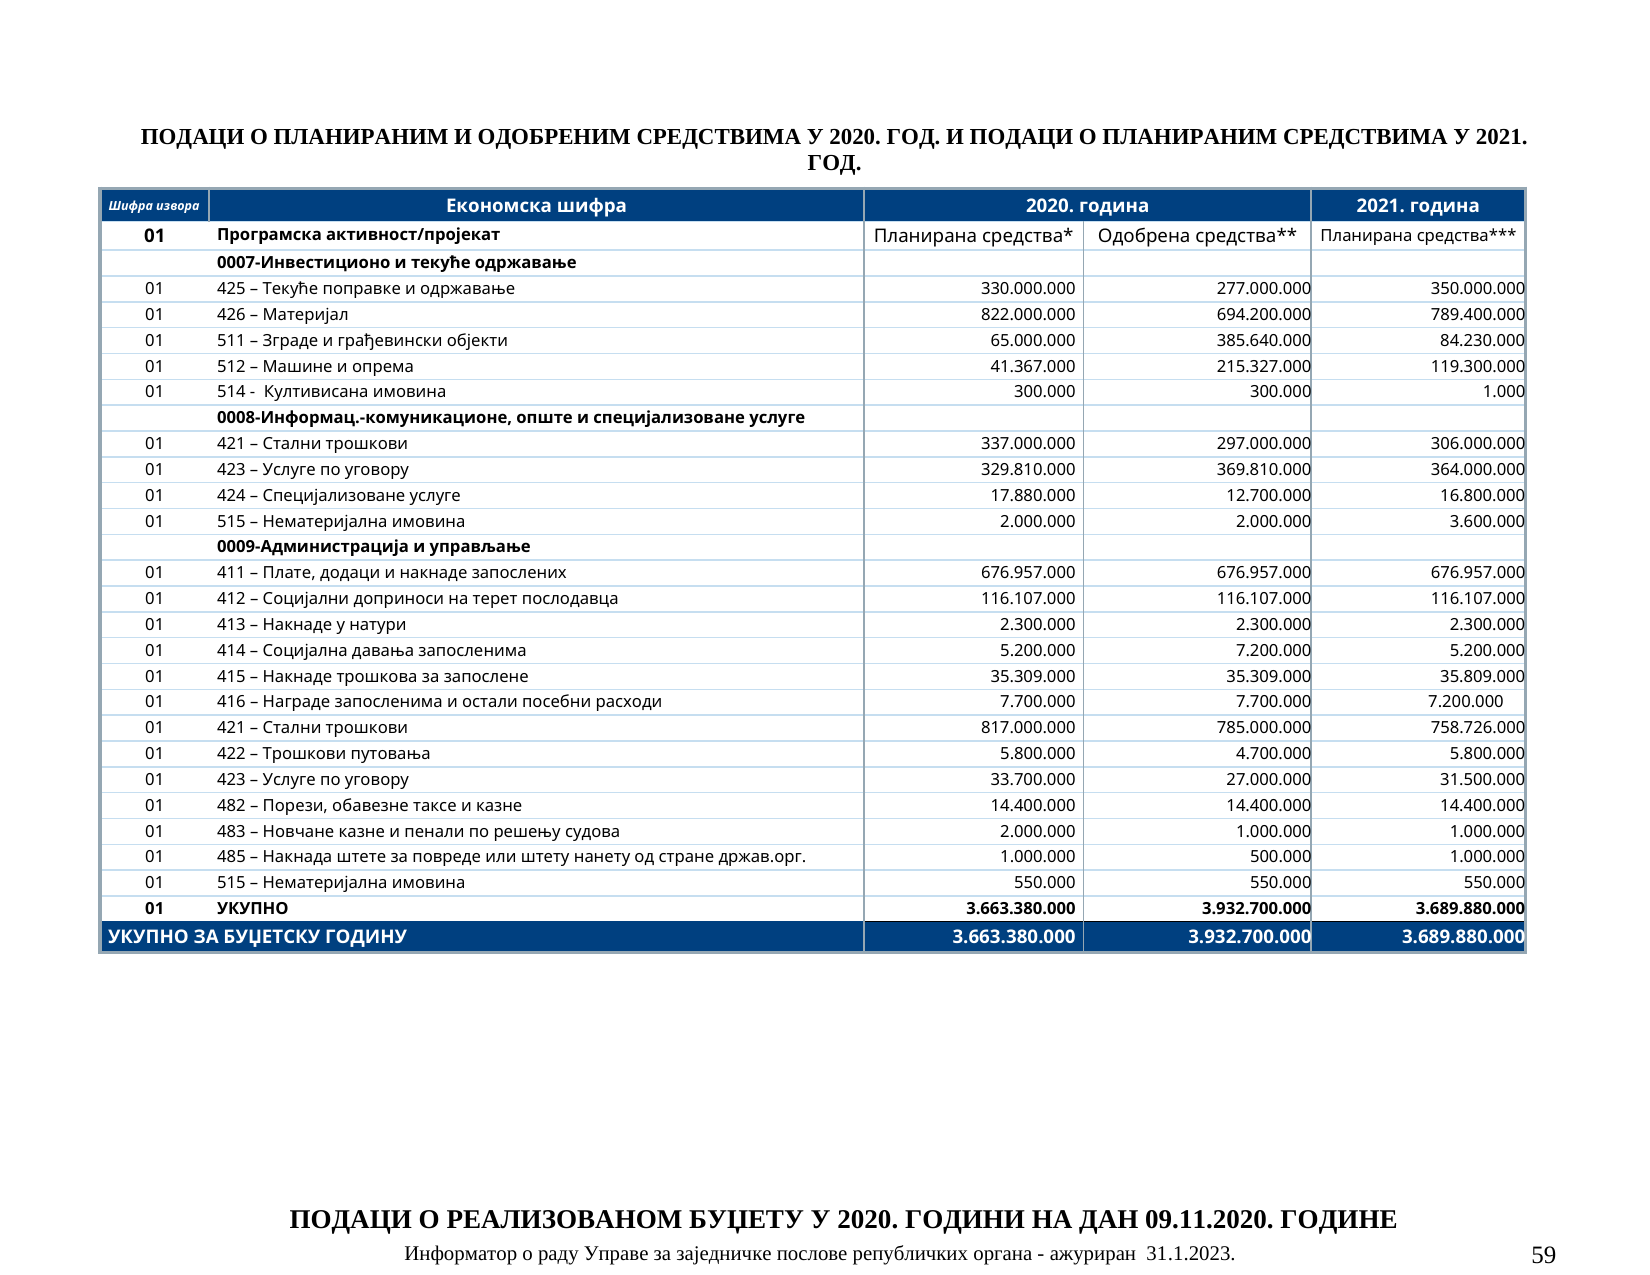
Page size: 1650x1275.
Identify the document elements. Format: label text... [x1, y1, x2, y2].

table_cell [1312, 251, 1524, 275]
table_cell 01 [102, 768, 209, 792]
table_cell 3.663.380.000 [865, 897, 1083, 921]
table_cell 350.000.000 [1312, 277, 1524, 301]
table_header Шифра извора [102, 190, 208, 221]
table_cell 785.000.000 [1084, 716, 1310, 740]
table_cell 297.000.000 [1084, 432, 1310, 456]
table_cell 483 – Новчане казне и пенали по решењу судова [209, 819, 863, 843]
table_header 2020. година [865, 190, 1310, 221]
table_cell 789.400.000 [1312, 303, 1524, 327]
table_cell 35.809.000 [1312, 664, 1524, 688]
table_cell 14.400.000 [1084, 793, 1310, 818]
table_cell 277.000.000 [1084, 277, 1310, 301]
table_cell 413 – Накнаде у натури [209, 613, 863, 637]
table_cell 3.932.700.000 [1084, 897, 1310, 921]
table_cell 01 [102, 458, 209, 482]
table_cell 414 – Социјална давања запосленима [209, 638, 863, 663]
table_header 2021. година [1312, 190, 1524, 221]
table_cell 27.000.000 [1084, 768, 1310, 792]
table_cell [865, 406, 1083, 430]
table_cell 422 – Трошкови путовања [209, 742, 863, 766]
table_cell 676.957.000 [1084, 561, 1310, 585]
table_cell 17.880.000 [865, 483, 1083, 508]
table_cell 514 - Култивисана имовина [209, 380, 863, 404]
table_cell 2.000.000 [1084, 509, 1310, 533]
table_cell 5.200.000 [865, 638, 1083, 663]
table_cell [1084, 406, 1310, 430]
table_cell 7.700.000 [1084, 690, 1310, 714]
table_cell 01 [102, 587, 209, 611]
table_cell 300.000 [1084, 380, 1310, 404]
table_cell 01 [102, 716, 209, 740]
table_cell [865, 535, 1083, 559]
table_cell 423 – Услуге по уговору [209, 458, 863, 482]
table_cell 500.000 [1084, 845, 1310, 869]
table_cell 817.000.000 [865, 716, 1083, 740]
table_cell 364.000.000 [1312, 458, 1524, 482]
table_cell 423 – Услуге по уговору [209, 768, 863, 792]
table_cell [1312, 406, 1524, 430]
table_cell 415 – Накнаде трошкова за запослене [209, 664, 863, 688]
table_cell 411 – Плате, додаци и накнаде запослених [209, 561, 863, 585]
table_cell 2.300.000 [865, 613, 1083, 637]
table_cell 2.000.000 [865, 509, 1083, 533]
table_cell [102, 406, 209, 430]
table_cell 35.309.000 [1084, 664, 1310, 688]
table_cell 12.700.000 [1084, 483, 1310, 508]
table_cell 01 [102, 742, 209, 766]
table_cell 5.800.000 [865, 742, 1083, 766]
table_cell 550.000 [865, 871, 1083, 895]
table_cell 01 [102, 664, 209, 688]
table_cell 306.000.000 [1312, 432, 1524, 456]
table_cell 31.500.000 [1312, 768, 1524, 792]
table_cell 550.000 [1084, 871, 1310, 895]
table_cell 385.640.000 [1084, 328, 1310, 353]
table_cell 14.400.000 [865, 793, 1083, 818]
table_cell 550.000 [1312, 871, 1524, 895]
table_cell [1084, 535, 1310, 559]
table_cell 3.600.000 [1312, 509, 1524, 533]
table_cell 14.400.000 [1312, 793, 1524, 818]
table_cell 3.932.700.000 [1084, 922, 1310, 951]
table_cell 511 – Зграде и грађевински објекти [209, 328, 863, 353]
table_cell 3.663.380.000 [865, 922, 1083, 951]
table_cell 329.810.000 [865, 458, 1083, 482]
table_cell 0009-Администрација и управљање [209, 535, 863, 559]
table_cell 5.200.000 [1312, 638, 1524, 663]
text ПОДАЦИ О РЕАЛИЗОВАНОМ БУЏЕТУ У 2020. ГОДИНИ НА ДАН 09.11.2020. ГОДИНЕ [131, 1203, 1556, 1234]
table_cell 3.689.880.000 [1312, 922, 1524, 951]
table_cell 330.000.000 [865, 277, 1083, 301]
table_cell 7.200.000 [1312, 690, 1524, 714]
table_cell 512 – Машине и опрема [209, 354, 863, 378]
table_cell [102, 251, 209, 275]
table_cell 676.957.000 [1312, 561, 1524, 585]
table_cell УКУПНО [209, 897, 863, 921]
table_cell 1.000 [1312, 380, 1524, 404]
table_cell 35.309.000 [865, 664, 1083, 688]
table_cell 01 [102, 277, 209, 301]
table_cell 01 [102, 509, 209, 533]
table_cell 01 [102, 222, 209, 249]
table_cell 5.800.000 [1312, 742, 1524, 766]
table_cell 01 [102, 690, 209, 714]
table_cell 4.700.000 [1084, 742, 1310, 766]
table_cell 01 [102, 613, 209, 637]
table_cell 116.107.000 [1312, 587, 1524, 611]
table_cell 758.726.000 [1312, 716, 1524, 740]
table_cell 01 [102, 871, 209, 895]
table_cell 0007-Инвестиционо и текуће одржавање [209, 251, 863, 275]
table_cell 7.700.000 [865, 690, 1083, 714]
table_cell 7.200.000 [1084, 638, 1310, 663]
table_cell 482 – Порези, обавезне таксе и казне [209, 793, 863, 818]
table_cell 33.700.000 [865, 768, 1083, 792]
table_cell Планирана средства*** [1312, 222, 1524, 249]
table_cell 822.000.000 [865, 303, 1083, 327]
table_cell [865, 251, 1083, 275]
table_cell 515 – Нематеријална имовина [209, 509, 863, 533]
table_cell [1312, 535, 1524, 559]
table_cell 1.000.000 [1312, 845, 1524, 869]
table_cell 01 [102, 354, 209, 378]
table_cell 412 – Социјални доприноси на терет послодавца [209, 587, 863, 611]
table_cell [1084, 251, 1310, 275]
table_cell 1.000.000 [1312, 819, 1524, 843]
table_cell 337.000.000 [865, 432, 1083, 456]
table_cell 485 – Накнада штете за повреде или штету нанету од стране држав.орг. [209, 845, 863, 869]
table_cell 16.800.000 [1312, 483, 1524, 508]
table_cell 3.689.880.000 [1312, 897, 1524, 921]
table_cell 116.107.000 [1084, 587, 1310, 611]
table_cell Програмска активност/пројекат [209, 222, 863, 249]
table_cell 119.300.000 [1312, 354, 1524, 378]
table_cell 2.300.000 [1312, 613, 1524, 637]
table_cell 01 [102, 432, 209, 456]
table_cell 65.000.000 [865, 328, 1083, 353]
table_cell 426 – Материјал [209, 303, 863, 327]
table_cell 01 [102, 897, 209, 921]
table_cell УКУПНО ЗА БУЏЕТСКУ ГОДИНУ [102, 921, 863, 951]
table_cell 01 [102, 380, 209, 404]
table_cell 01 [102, 638, 209, 663]
table_cell Одобрена средства** [1084, 222, 1310, 249]
table_cell 421 – Стални трошкови [209, 432, 863, 456]
table_cell 694.200.000 [1084, 303, 1310, 327]
table_cell 84.230.000 [1312, 328, 1524, 353]
table_cell 2.000.000 [865, 819, 1083, 843]
text ПОДАЦИ О ПЛАНИРАНИМ И ОДОБРЕНИМ СРЕДСТВИМА У 2020. ГОД. И ПОДАЦИ О ПЛАНИРАНИМ СРЕДСТВИМА У 2021. ГОД. [112, 123, 1556, 176]
table_cell 421 – Стални трошкови [209, 716, 863, 740]
table_header Економска шифра [210, 190, 863, 221]
table_cell 416 – Награде запосленима и остали посебни расходи [209, 690, 863, 714]
table_cell 515 – Нематеријална имовина [209, 871, 863, 895]
table_cell 300.000 [865, 380, 1083, 404]
table_cell 424 – Специјализоване услуге [209, 483, 863, 508]
table_cell 425 – Текуће поправке и одржавање [209, 277, 863, 301]
table_cell 01 [102, 328, 209, 353]
table_cell 369.810.000 [1084, 458, 1310, 482]
table_cell 1.000.000 [865, 845, 1083, 869]
table_cell 01 [102, 845, 209, 869]
table_cell 215.327.000 [1084, 354, 1310, 378]
table_cell 1.000.000 [1084, 819, 1310, 843]
table_cell 01 [102, 561, 209, 585]
table_cell 01 [102, 483, 209, 508]
table_cell 41.367.000 [865, 354, 1083, 378]
table_cell 01 [102, 303, 209, 327]
table_cell Планирана средства* [865, 222, 1083, 249]
table_cell 01 [102, 819, 209, 843]
table_cell 116.107.000 [865, 587, 1083, 611]
table_cell [102, 535, 209, 559]
table_cell 676.957.000 [865, 561, 1083, 585]
table_cell 0008-Информац.-комуникационе, опште и специјализоване услуге [209, 406, 863, 430]
table_cell 2.300.000 [1084, 613, 1310, 637]
table_cell 01 [102, 793, 209, 818]
